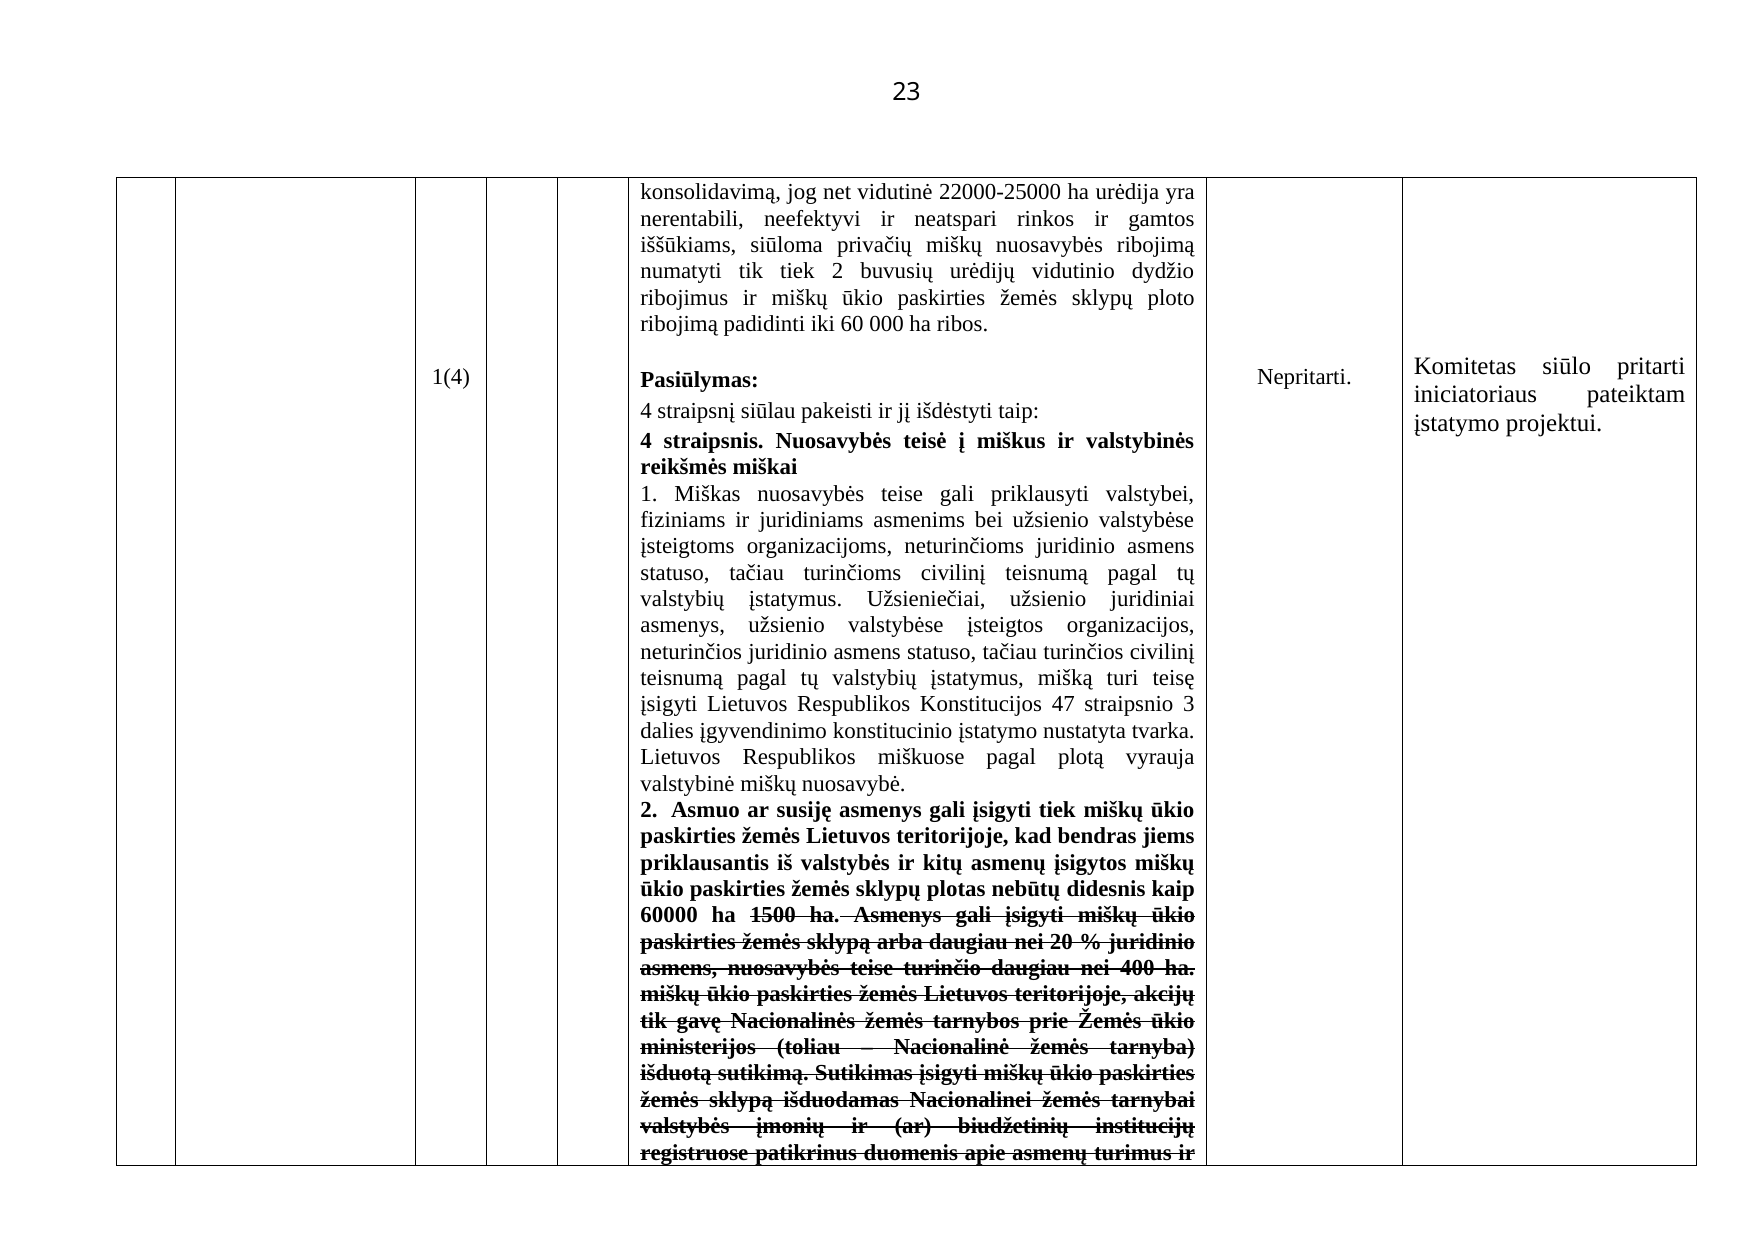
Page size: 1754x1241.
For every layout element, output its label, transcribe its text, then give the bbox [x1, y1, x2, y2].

table_cell [558, 178, 628, 1165]
table_cell Nepritarti. [1207, 178, 1402, 1165]
table_cell [117, 178, 175, 1165]
table_cell Komitetas siūlo pritarti iniciatoriaus pateiktam įstatymo projektui. [1403, 178, 1696, 1165]
table_cell [176, 178, 415, 1165]
table_cell [487, 178, 557, 1165]
table_cell konsolidavimą, jog net vidutinė 22000-25000 ha urėdija yra nerentabili, neefektyvi ir neatspari rinkos ir gamtos iššūkiams, siūloma privačių miškų nuosavybės ribojimą numatyti tik tiek 2 buvusių urėdijų vidutinio dydžio ribojimus ir miškų ūkio paskirties žemės sklypų ploto ribojimą padidinti iki 60 000 ha ribos. Pasiūlymas: 4 straipsnį siūlau pakeisti ir jį išdėstyti taip: 4 straipsnis. Nuosavybės teisė į miškus ir valstybinės reikšmės miškai 1. Miškas nuosavybės teise gali priklausyti valstybei, fiziniams ir juridiniams asmenims bei užsienio valstybėse įsteigtoms organizacijoms, neturinčioms juridinio asmens statuso, tačiau turinčioms civilinį teisnumą pagal tų valstybių įstatymus. Užsieniečiai, užsienio juridiniai asmenys, užsienio valstybėse įsteigtos organizacijos, neturinčios juridinio asmens statuso, tačiau turinčios civilinį teisnumą pagal tų valstybių įstatymus, mišką turi teisę įsigyti Lietuvos Respublikos Konstitucijos 47 straipsnio 3 dalies įgyvendinimo konstitucinio įstatymo nustatyta tvarka. Lietuvos Respublikos miškuose pagal plotą vyrauja valstybinė miškų nuosavybė. 2. Asmuo ar susiję asmenys gali įsigyti tiek miškų ūkio paskirties žemės Lietuvos teritorijoje, kad bendras jiems priklausantis iš valstybės ir kitų asmenų įsigytos miškų ūkio paskirties žemės sklypų plotas nebūtų didesnis kaip 60000 ha 1500 ha. Asmenys gali įsigyti miškų ūkio paskirties žemės sklypą arba daugiau nei 20 % juridinio asmens, nuosavybės teise turinčio daugiau nei 400 ha. miškų ūkio paskirties žemės Lietuvos teritorijoje, akcijų tik gavę Nacionalinės žemės tarnybos prie Žemės ūkio ministerijos (toliau – Nacionalinė žemės tarnyba) išduotą sutikimą. Sutikimas įsigyti miškų ūkio paskirties žemės sklypą išduodamas Nacionalinei žemės tarnybai valstybės įmonių ir (ar) biudžetinių institucijų registruose patikrinus duomenis apie asmenų turimus ir [629, 178, 1206, 1165]
table_cell 1(4) [416, 178, 486, 1165]
